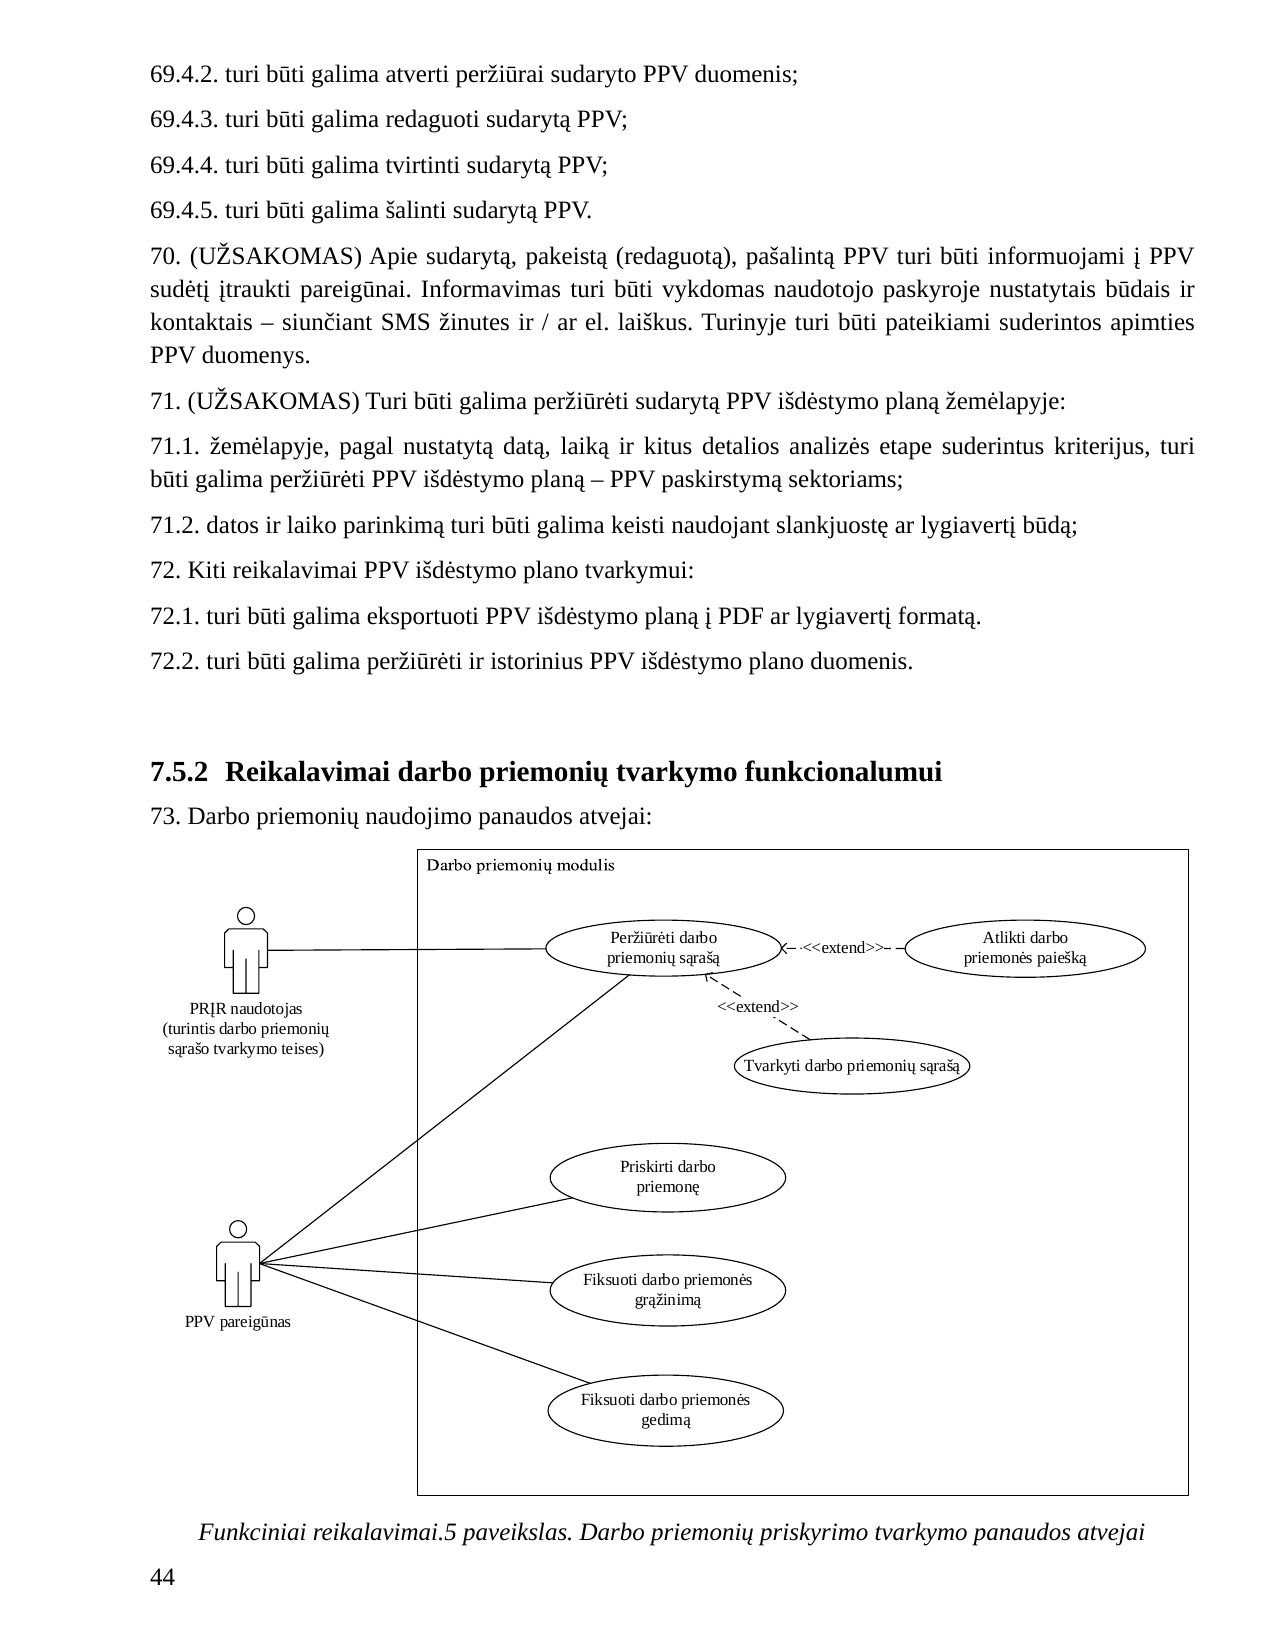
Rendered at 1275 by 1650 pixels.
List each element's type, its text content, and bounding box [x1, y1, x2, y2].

text 69.4.3. turi būti galima redaguoti sudarytą PPV; [150, 104, 1196, 133]
text 72.2. turi būti galima peržiūrėti ir istorinius PPV išdėstymo plano duomenis. [150, 646, 1196, 675]
text 70. (UŽSAKOMAS) Apie sudarytą, pakeistą (redaguotą), pašalintą PPV turi būti informuojami į PPV sudėtį įtraukti pareigūnai. Informavimas turi būti vykdomas naudotojo paskyroje nustatytais būdais ir kontaktais – siunčiant SMS žinutes ir / ar el. laiškus. Turinyje turi būti pateikiami suderintos apimties PPV duomenys. [150, 241, 1196, 369]
subtitle Reikalavimai darbo priemonių tvarkymo funkcionalumui [150, 754, 1196, 788]
text 71.2. datos ir laiko parinkimą turi būti galima keisti naudojant slankjuostę ar lygiavertį būdą; [150, 510, 1196, 538]
text 71. (UŽSAKOMAS) Turi būti galima peržiūrėti sudarytą PPV išdėstymo planą žemėlapyje: [150, 386, 1196, 414]
text Funkciniai reikalavimai.5 paveikslas. Darbo priemonių priskyrimo tvarkymo panaudos atvejai [150, 1517, 1196, 1546]
text 72.1. turi būti galima eksportuoti PPV išdėstymo planą į PDF ar lygiavertį formatą. [150, 601, 1196, 629]
text 69.4.2. turi būti galima atverti peržiūrai sudaryto PPV duomenis; [150, 59, 1196, 88]
text 69.4.5. turi būti galima šalinti sudarytą PPV. [150, 196, 1196, 224]
text 72. Kiti reikalavimai PPV išdėstymo plano tvarkymui: [150, 555, 1196, 584]
text 73. Darbo priemonių naudojimo panaudos atvejai: [150, 801, 1196, 830]
text 71.1. žemėlapyje, pagal nustatytą datą, laiką ir kitus detalios analizės etape suderintus kriterijus, turi būti galima peržiūrėti PPV išdėstymo planą – PPV paskirstymą sektoriams; [150, 431, 1196, 493]
text 69.4.4. turi būti galima tvirtinti sudarytą PPV; [150, 150, 1196, 179]
